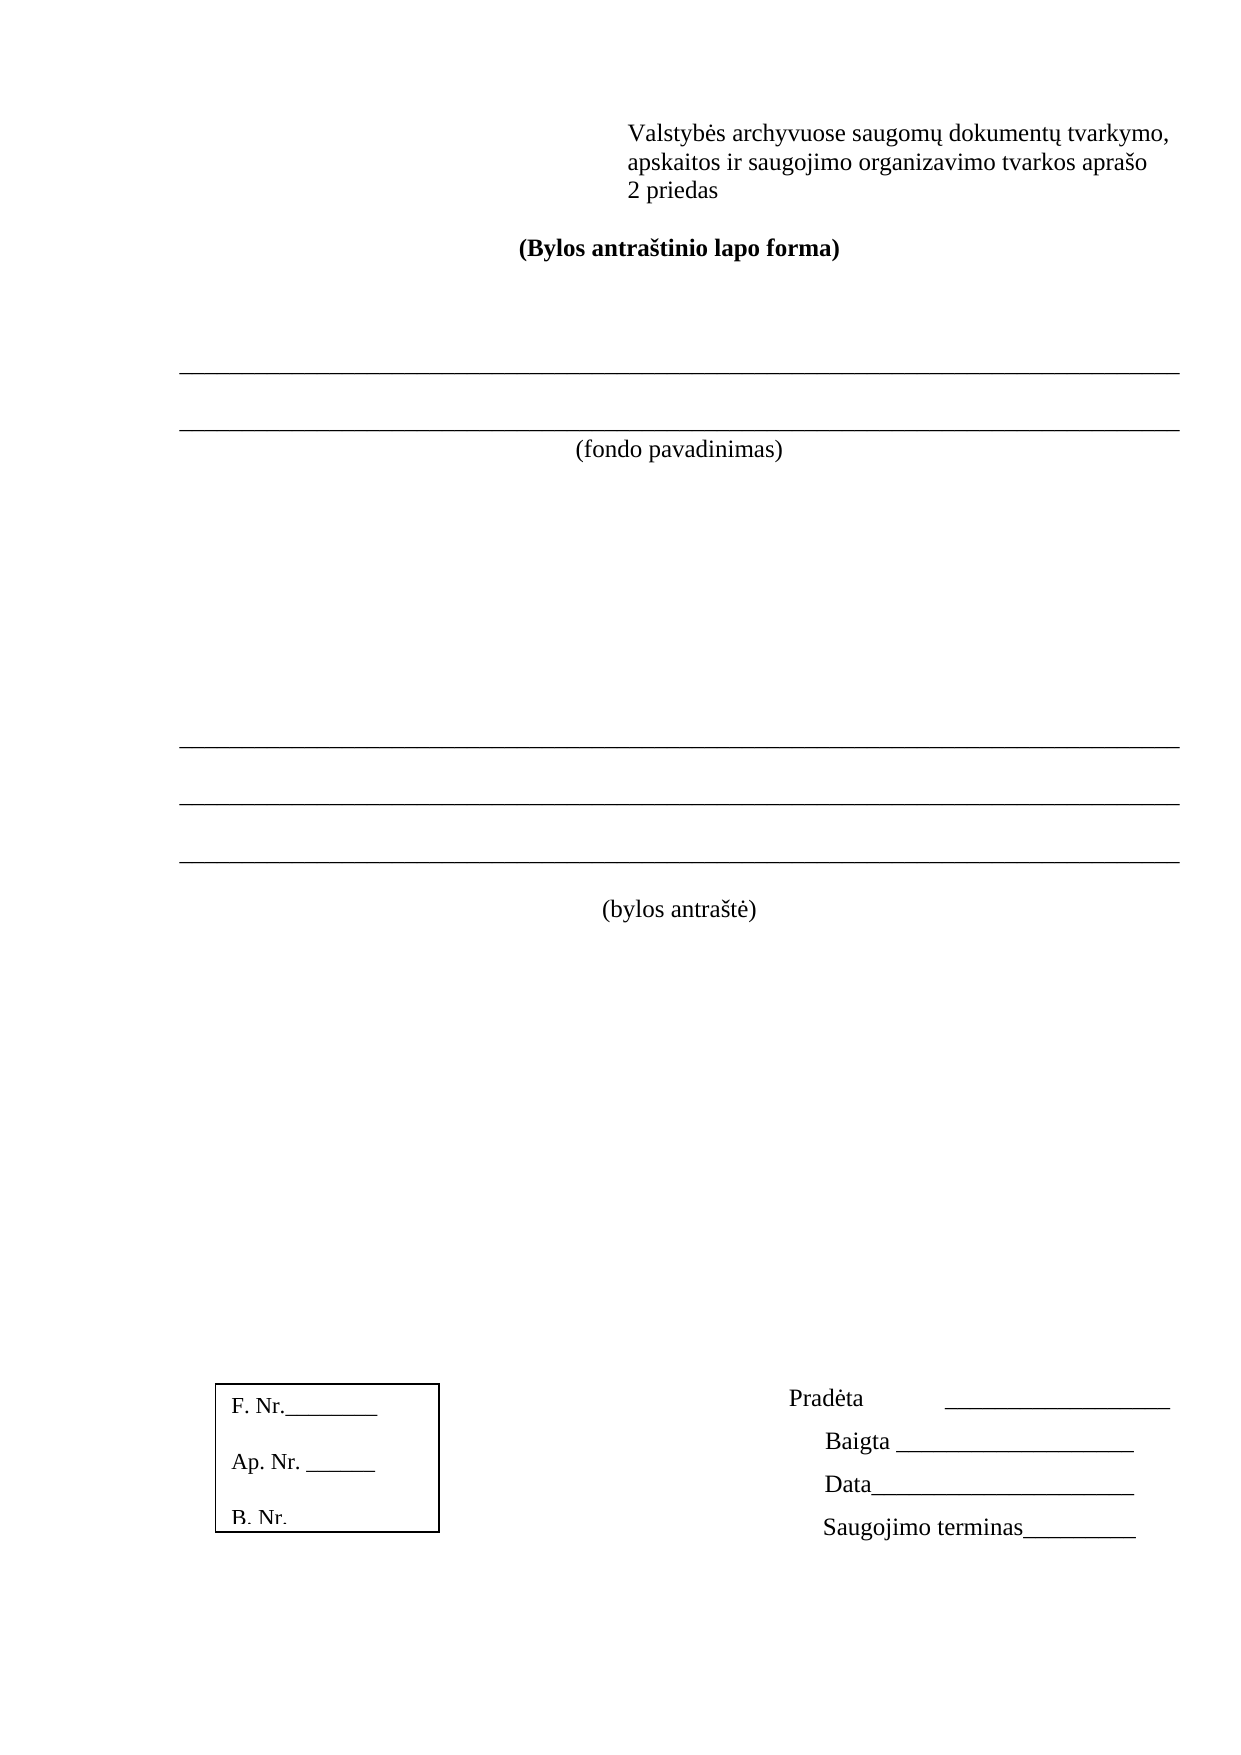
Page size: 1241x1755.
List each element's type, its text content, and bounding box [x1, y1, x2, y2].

text Ap. Nr. ______ [231, 1448, 423, 1474]
text F. Nr.________ [231, 1392, 423, 1418]
text (Bylos antraštinio lapo forma) [177, 233, 1181, 262]
text 2 priedas [627, 176, 1181, 204]
text Pradėta __________________ [702, 1383, 1181, 1412]
text ________________________________________________________________________________ [177, 837, 1181, 866]
text [216, 1385, 438, 1531]
text ________________________________________________________________________________ [177, 779, 1181, 808]
text (fondo pavadinimas) [177, 434, 1181, 463]
text Valstybės archyvuose saugomų dokumentų tvarkymo, [627, 118, 1181, 147]
text (bylos antraštė) [177, 894, 1181, 923]
text ________________________________________________________________________________ [177, 406, 1181, 434]
text Saugojimo terminas_________ [702, 1512, 1181, 1541]
text ________________________________________________________________________________ [177, 722, 1181, 751]
text Data_____________________ [702, 1469, 1181, 1498]
text Baigta ___________________ [702, 1426, 1181, 1455]
text B. Nr. _______ [231, 1504, 423, 1524]
text ________________________________________________________________________________ [177, 348, 1181, 377]
text apskaitos ir saugojimo organizavimo tvarkos aprašo [627, 147, 1181, 176]
